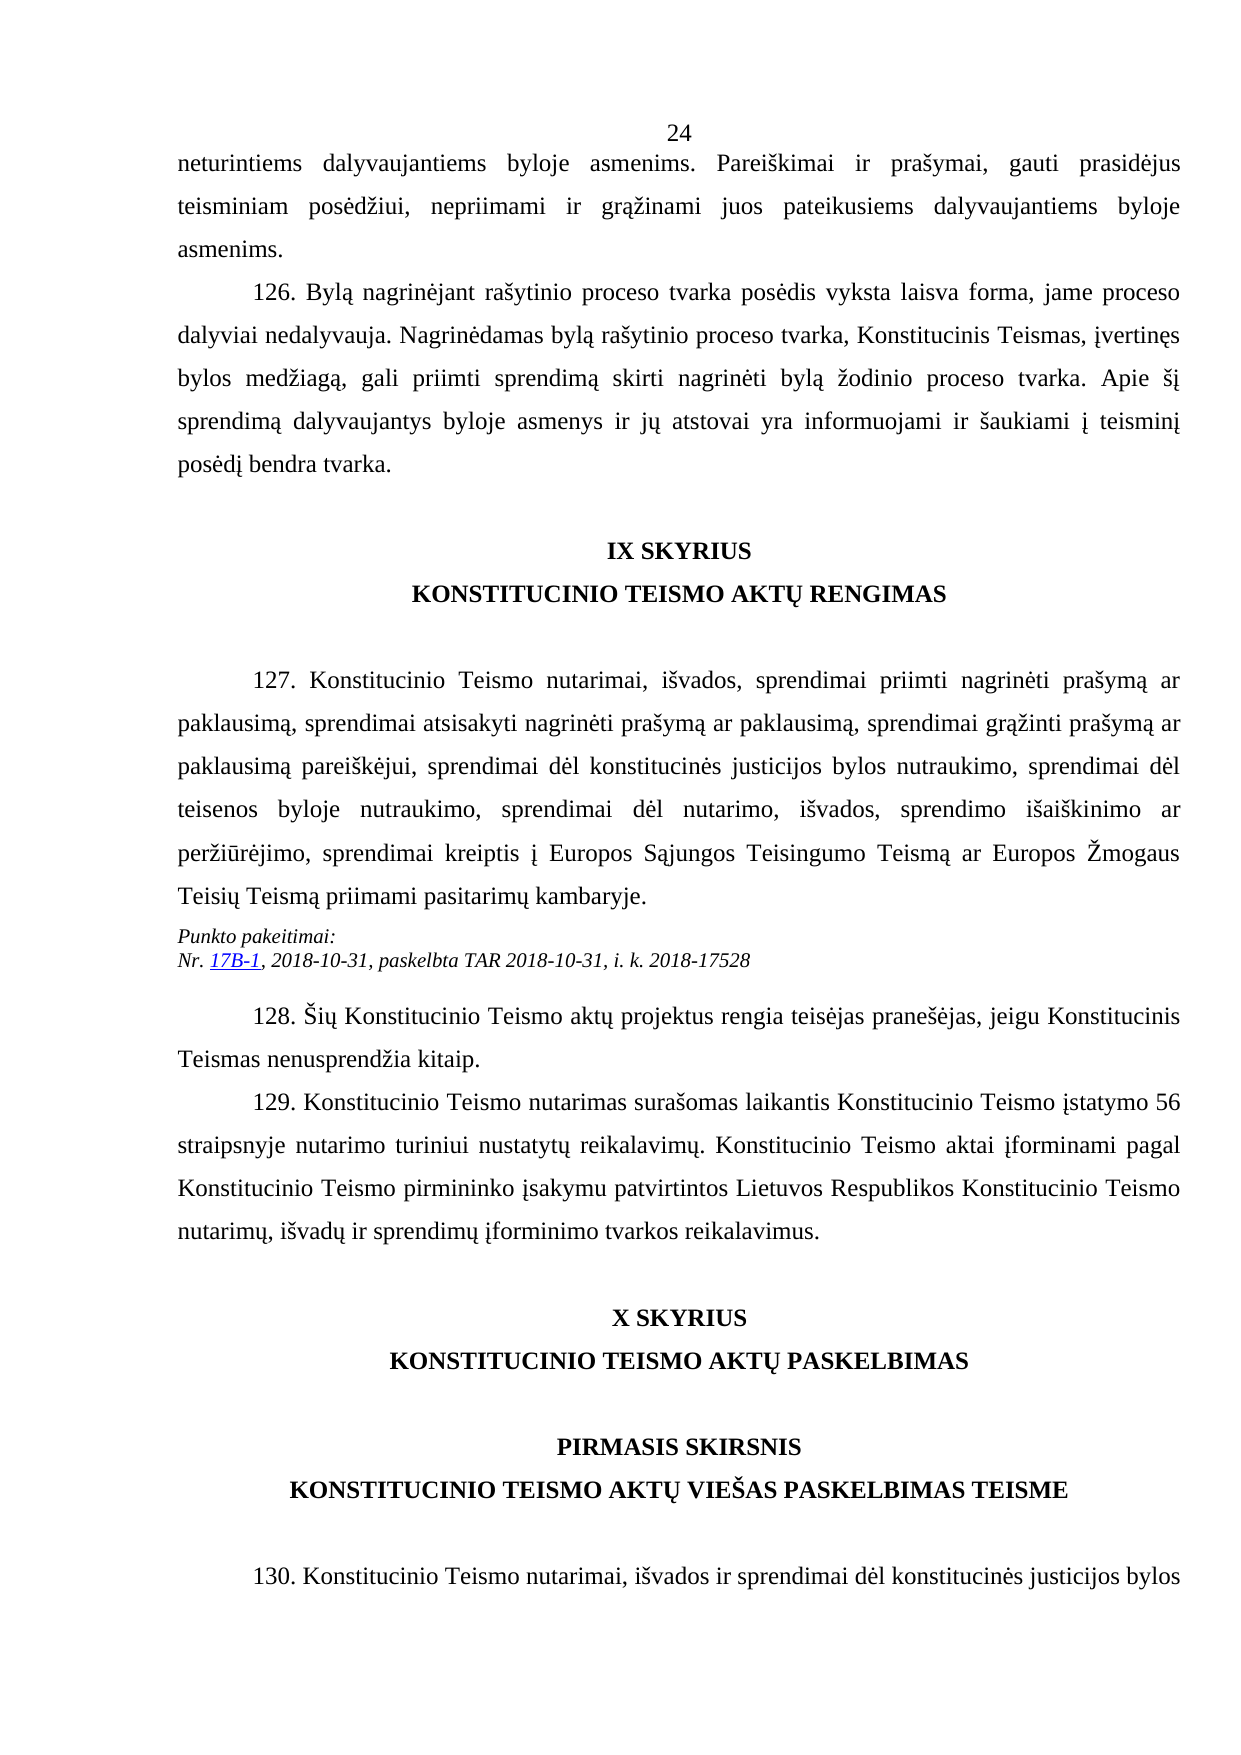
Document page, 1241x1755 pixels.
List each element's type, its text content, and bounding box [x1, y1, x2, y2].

text Nr. 17B-1, 2018-10-31, paskelbta TAR 2018-10-31, i. k. 2018-17528 [177, 948, 1181, 972]
text PIRMASIS SKIRSNIS [177, 1432, 1181, 1461]
text IX SKYRIUS [177, 536, 1181, 564]
text KONSTITUCINIO TEISMO AKTŲ PASKELBIMAS [177, 1346, 1181, 1374]
text KONSTITUCINIO TEISMO AKTŲ RENGIMAS [177, 579, 1181, 608]
text X SKYRIUS [177, 1303, 1181, 1331]
text 127. Konstitucinio Teismo nutarimai, išvados, sprendimai priimti nagrinėti prašymą ar paklausimą, sprendimai atsisakyti nagrinėti prašymą ar paklausimą, sprendimai grąžinti prašymą ar paklausimą pareiškėjui, sprendimai dėl konstitucinės justicijos bylos nutraukimo, sprendimai dėl teisenos byloje nutraukimo, sprendimai dėl nutarimo, išvados, sprendimo išaiškinimo ar peržiūrėjimo, sprendimai kreiptis į Europos Sąjungos Teisingumo Teismą ar Europos Žmogaus Teisių Teismą priimami pasitarimų kambaryje. [177, 665, 1181, 909]
text 130. Konstitucinio Teismo nutarimai, išvados ir sprendimai dėl konstitucinės justicijos bylos [177, 1561, 1181, 1590]
text 129. Konstitucinio Teismo nutarimas surašomas laikantis Konstitucinio Teismo įstatymo 56 straipsnyje nutarimo turiniui nustatytų reikalavimų. Konstitucinio Teismo aktai įforminami pagal Konstitucinio Teismo pirmininko įsakymu patvirtintos Lietuvos Respublikos Konstitucinio Teismo nutarimų, išvadų ir sprendimų įforminimo tvarkos reikalavimus. [177, 1087, 1181, 1245]
text neturintiems dalyvaujantiems byloje asmenims. Pareiškimai ir prašymai, gauti prasidėjus teisminiam posėdžiui, nepriimami ir grąžinami juos pateikusiems dalyvaujantiems byloje asmenims. [177, 148, 1181, 263]
text KONSTITUCINIO TEISMO AKTŲ VIEŠAS PASKELBIMAS TEISME [177, 1475, 1181, 1504]
text 126. Bylą nagrinėjant rašytinio proceso tvarka posėdis vyksta laisva forma, jame proceso dalyviai nedalyvauja. Nagrinėdamas bylą rašytinio proceso tvarka, Konstitucinis Teismas, įvertinęs bylos medžiagą, gali priimti sprendimą skirti nagrinėti bylą žodinio proceso tvarka. Apie šį sprendimą dalyvaujantys byloje asmenys ir jų atstovai yra informuojami ir šaukiami į teisminį posėdį bendra tvarka. [177, 277, 1181, 478]
text 128. Šių Konstitucinio Teismo aktų projektus rengia teisėjas pranešėjas, jeigu Konstitucinis Teismas nenusprendžia kitaip. [177, 1001, 1181, 1073]
text Punkto pakeitimai: [177, 924, 1181, 948]
